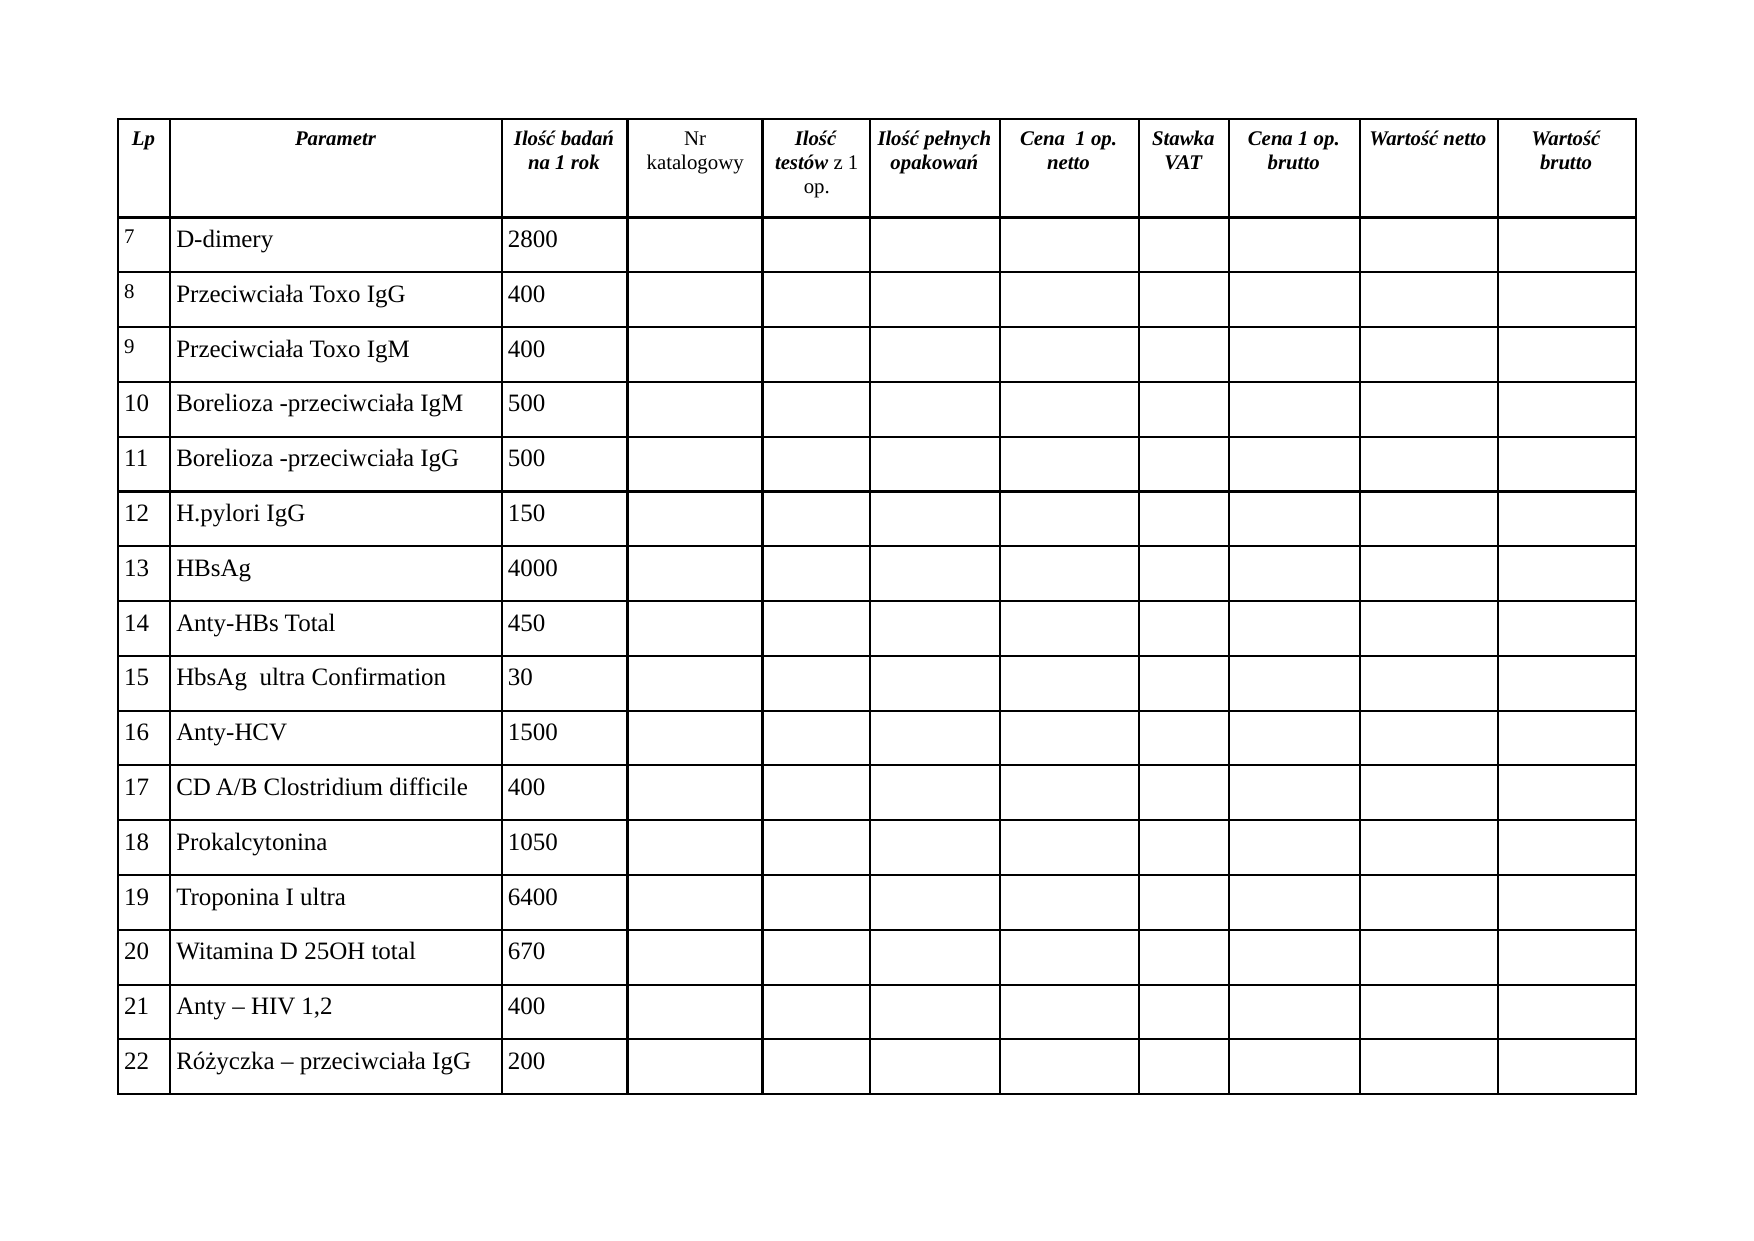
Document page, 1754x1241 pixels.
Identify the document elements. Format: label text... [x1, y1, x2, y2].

table_cell [1361, 931, 1497, 983]
table_cell [1230, 219, 1359, 271]
table_cell [1361, 986, 1497, 1038]
table_cell [1230, 931, 1359, 983]
table_cell [871, 986, 999, 1038]
table_cell [1140, 1040, 1228, 1093]
table_header Wartość brutto [1499, 120, 1635, 216]
table_cell [1230, 602, 1359, 655]
table_cell 1500 [503, 712, 626, 764]
table_cell [1361, 712, 1497, 764]
table_cell [1499, 657, 1635, 709]
table_cell [1361, 273, 1497, 326]
table_cell [1361, 602, 1497, 655]
table_cell 150 [503, 493, 626, 545]
table_cell [1499, 547, 1635, 600]
table_cell [1001, 657, 1138, 709]
table_cell [1361, 493, 1497, 545]
table_header Ilość pełnych opakowań [871, 120, 999, 216]
table_cell [764, 931, 869, 983]
table_header Parametr [171, 120, 501, 216]
table_cell [764, 712, 869, 764]
table_cell CD A/B Clostridium difficile [171, 766, 501, 819]
table_cell Anty-HCV [171, 712, 501, 764]
table_cell [764, 766, 869, 819]
table_header Ilość testów z 1 op. [764, 120, 869, 216]
table_cell 19 [119, 876, 169, 929]
table_cell [1001, 383, 1138, 436]
table_cell 4000 [503, 547, 626, 600]
table_cell Anty – HIV 1,2 [171, 986, 501, 1038]
table_cell [764, 493, 869, 545]
table_cell [871, 273, 999, 326]
table_cell [1001, 1040, 1138, 1093]
table_cell [871, 712, 999, 764]
table_cell [629, 712, 761, 764]
table_cell [764, 273, 869, 326]
table_cell [1140, 602, 1228, 655]
table_cell [1361, 766, 1497, 819]
table_cell [1230, 766, 1359, 819]
table_cell [1140, 986, 1228, 1038]
table_cell [1361, 438, 1497, 490]
table_cell [1499, 493, 1635, 545]
table_cell [1001, 931, 1138, 983]
table_cell 21 [119, 986, 169, 1038]
table_cell [629, 876, 761, 929]
table_cell [1001, 328, 1138, 381]
table_cell [871, 493, 999, 545]
table_cell Troponina I ultra [171, 876, 501, 929]
table_cell [1001, 821, 1138, 874]
table_header Nr katalogowy [629, 120, 761, 216]
table_cell [1140, 438, 1228, 490]
table_cell Witamina D 25OH total [171, 931, 501, 983]
table_cell [629, 657, 761, 709]
table_cell [1230, 821, 1359, 874]
table_cell [1140, 328, 1228, 381]
table_cell [629, 383, 761, 436]
table_cell [1140, 657, 1228, 709]
table_cell 400 [503, 273, 626, 326]
table_cell [1001, 493, 1138, 545]
table_cell [1230, 876, 1359, 929]
table_cell [1499, 219, 1635, 271]
table_cell Różyczka – przeciwciała IgG [171, 1040, 501, 1093]
table_cell [1140, 547, 1228, 600]
table_cell [1499, 986, 1635, 1038]
table_cell [1001, 876, 1138, 929]
table_cell 400 [503, 986, 626, 1038]
table_header Cena 1 op. netto [1001, 120, 1138, 216]
table_cell 14 [119, 602, 169, 655]
table_cell [1499, 383, 1635, 436]
table_cell [871, 383, 999, 436]
table_cell [1140, 493, 1228, 545]
table_cell 10 [119, 383, 169, 436]
table_cell [1499, 602, 1635, 655]
table_cell 11 [119, 438, 169, 490]
table_cell 7 [119, 219, 169, 271]
table_cell 500 [503, 438, 626, 490]
table_cell [871, 328, 999, 381]
table_cell [871, 602, 999, 655]
table_cell [1499, 821, 1635, 874]
table_cell [1499, 766, 1635, 819]
table_cell [764, 547, 869, 600]
table_cell [1361, 547, 1497, 600]
table_cell HbsAg ultra Confirmation [171, 657, 501, 709]
table_cell [1001, 547, 1138, 600]
table_cell [629, 328, 761, 381]
table_cell [1230, 328, 1359, 381]
table_cell [1140, 931, 1228, 983]
table_cell [1361, 219, 1497, 271]
table_cell [1001, 712, 1138, 764]
table_cell Anty-HBs Total [171, 602, 501, 655]
table_cell [1230, 657, 1359, 709]
table_cell [1230, 438, 1359, 490]
table_cell [1499, 438, 1635, 490]
table_cell [1230, 383, 1359, 436]
table_cell [1499, 1040, 1635, 1093]
table_cell [764, 383, 869, 436]
table_cell [1001, 986, 1138, 1038]
table_cell [1361, 821, 1497, 874]
table_cell [871, 1040, 999, 1093]
table_cell [1361, 657, 1497, 709]
table_cell 200 [503, 1040, 626, 1093]
table_cell 22 [119, 1040, 169, 1093]
table_cell [629, 493, 761, 545]
table_cell [1499, 712, 1635, 764]
table_cell [629, 986, 761, 1038]
table_cell [764, 438, 869, 490]
table_cell [871, 657, 999, 709]
table_cell D-dimery [171, 219, 501, 271]
table_cell 12 [119, 493, 169, 545]
table_cell [629, 547, 761, 600]
table_cell [1230, 712, 1359, 764]
table_cell [1361, 328, 1497, 381]
table_cell [1001, 438, 1138, 490]
table_cell [629, 219, 761, 271]
table_cell [764, 219, 869, 271]
table_cell [1140, 766, 1228, 819]
table_cell [764, 657, 869, 709]
table_cell [764, 821, 869, 874]
table_cell [1361, 383, 1497, 436]
table_cell [1361, 876, 1497, 929]
table_header Ilość badań na 1 rok [503, 120, 626, 216]
table_cell [1001, 602, 1138, 655]
table_cell 500 [503, 383, 626, 436]
table_cell 400 [503, 766, 626, 819]
table_cell 8 [119, 273, 169, 326]
table_cell Przeciwciała Toxo IgM [171, 328, 501, 381]
table_header Wartość netto [1361, 120, 1497, 216]
table_cell [1140, 219, 1228, 271]
table_cell [629, 273, 761, 326]
table_cell 400 [503, 328, 626, 381]
table_cell 18 [119, 821, 169, 874]
table_cell 1050 [503, 821, 626, 874]
table_cell [1499, 273, 1635, 326]
table_cell [629, 438, 761, 490]
table_cell Prokalcytonina [171, 821, 501, 874]
table_cell [629, 821, 761, 874]
table_cell 15 [119, 657, 169, 709]
table_cell [1361, 1040, 1497, 1093]
table_cell [1001, 766, 1138, 819]
table_cell [871, 876, 999, 929]
table_cell 13 [119, 547, 169, 600]
table_header Stawka VAT [1140, 120, 1228, 216]
table_cell [871, 766, 999, 819]
table_cell [1499, 328, 1635, 381]
table_cell [871, 219, 999, 271]
table_cell [871, 438, 999, 490]
table_cell [1230, 986, 1359, 1038]
table_cell 17 [119, 766, 169, 819]
table_cell 9 [119, 328, 169, 381]
table_header Lp [119, 120, 169, 216]
table_cell 30 [503, 657, 626, 709]
table_cell 670 [503, 931, 626, 983]
table_cell [764, 602, 869, 655]
table_cell [1001, 273, 1138, 326]
table_cell HBsAg [171, 547, 501, 600]
table_cell 20 [119, 931, 169, 983]
table_cell [629, 1040, 761, 1093]
table_cell H.pylori IgG [171, 493, 501, 545]
table_cell [1140, 876, 1228, 929]
table_cell [871, 931, 999, 983]
table_cell Borelioza -przeciwciała IgG [171, 438, 501, 490]
table_cell [1230, 493, 1359, 545]
table_cell 6400 [503, 876, 626, 929]
table_cell [764, 328, 869, 381]
table_cell [1230, 273, 1359, 326]
table_cell [764, 1040, 869, 1093]
table_cell [629, 766, 761, 819]
table_cell [1001, 219, 1138, 271]
table_cell [764, 876, 869, 929]
table_cell [1140, 273, 1228, 326]
table_cell [764, 986, 869, 1038]
table_cell [1230, 547, 1359, 600]
table_cell 2800 [503, 219, 626, 271]
table_cell [629, 602, 761, 655]
table_cell [1499, 931, 1635, 983]
table_cell [1230, 1040, 1359, 1093]
table_cell [1140, 821, 1228, 874]
table_cell 16 [119, 712, 169, 764]
table_cell [871, 547, 999, 600]
table_cell [1140, 712, 1228, 764]
table_cell [871, 821, 999, 874]
table_cell Borelioza -przeciwciała IgM [171, 383, 501, 436]
table_header Cena 1 op. brutto [1230, 120, 1359, 216]
table_cell Przeciwciała Toxo IgG [171, 273, 501, 326]
table_cell [1499, 876, 1635, 929]
table_cell [629, 931, 761, 983]
table_cell [1140, 383, 1228, 436]
table_cell 450 [503, 602, 626, 655]
